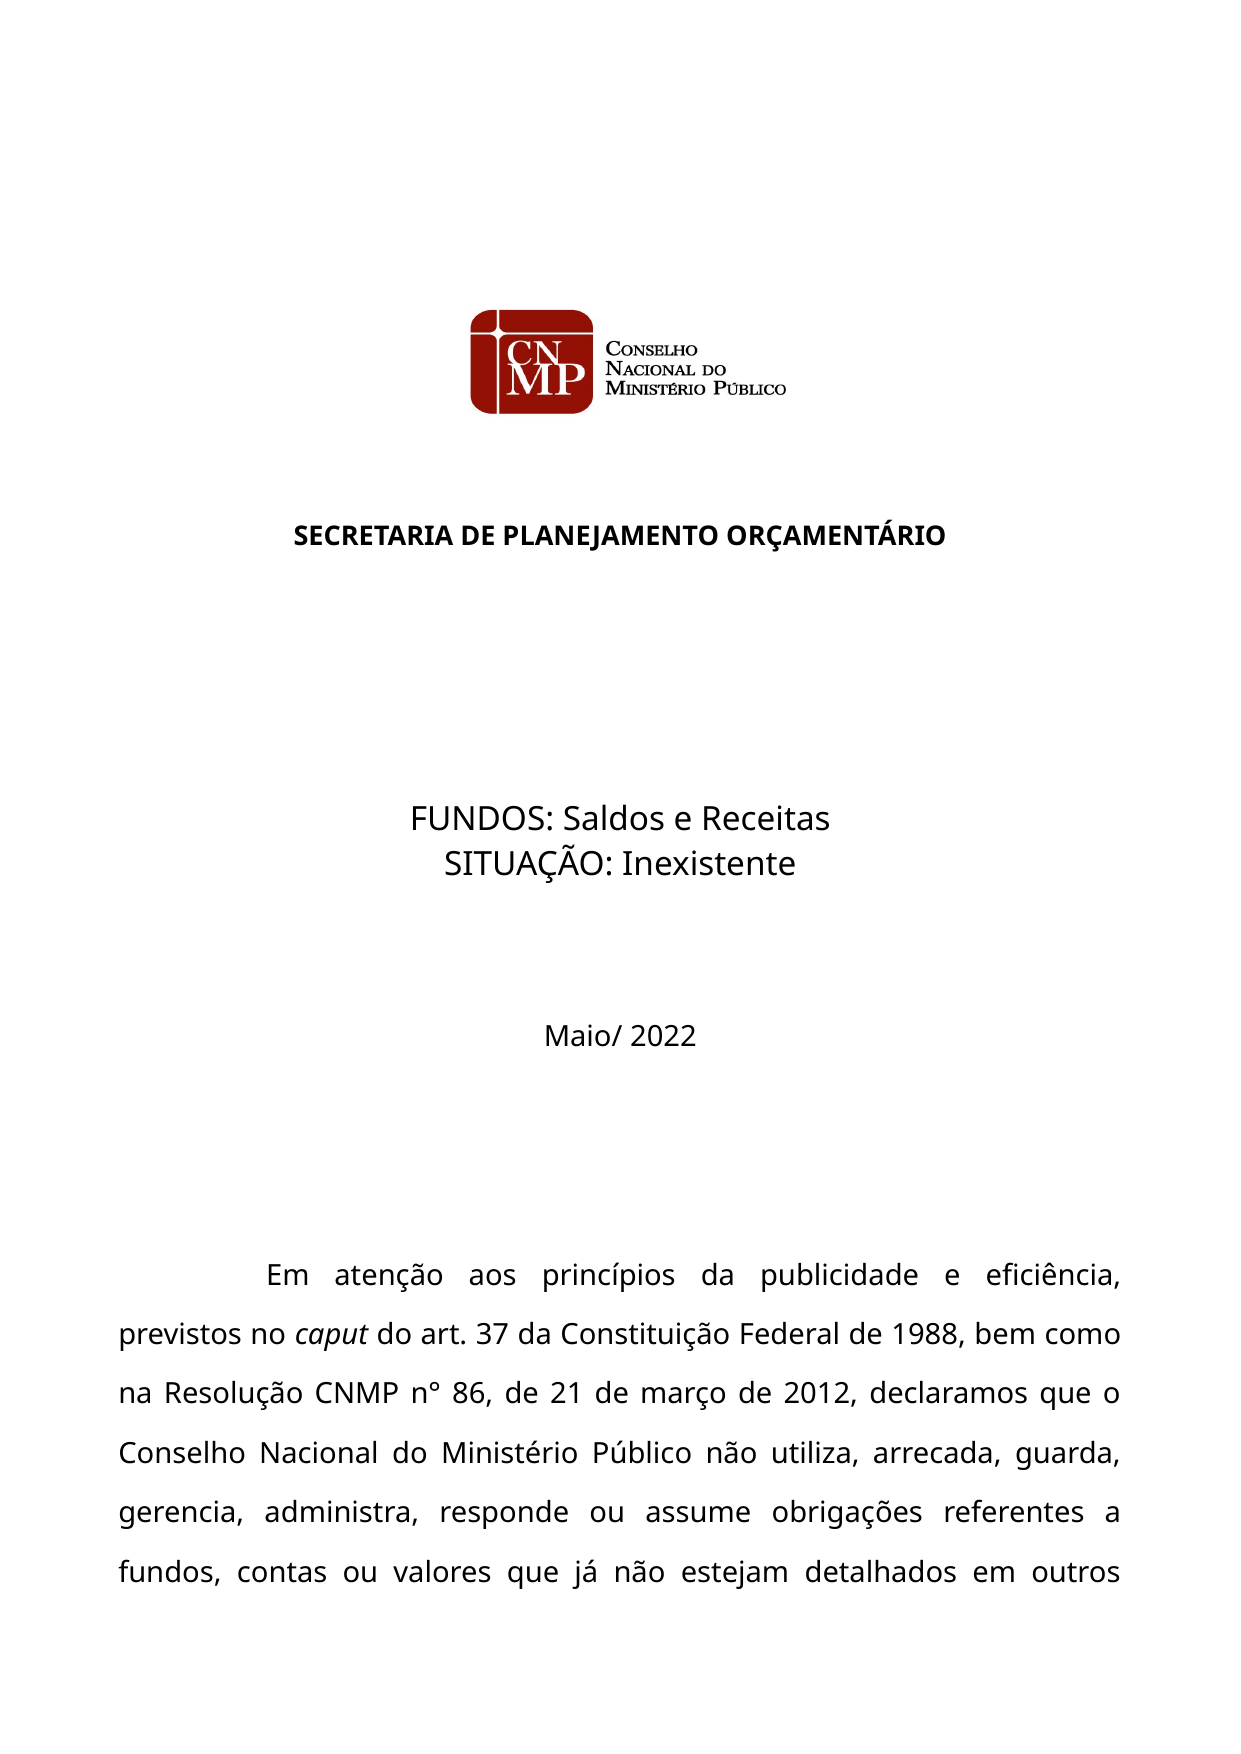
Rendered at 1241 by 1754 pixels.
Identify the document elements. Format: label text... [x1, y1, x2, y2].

text Maio/ 2022 [118, 1016, 1122, 1055]
text Em atenção aos princípios da publicidade e eficiência, previstos no caput do art. 37 da Constituição Federal de 1988, bem como na Resolução CNMP n° 86, de 21 de março de 2012, declaramos que o Conselho Nacional do Ministério Público não utiliza, arrecada, guarda, gerencia, administra, responde ou assume obrigações referentes a fundos, contas ou valores que já não estejam detalhados em outros [118, 1254, 1122, 1591]
text FUNDOS: Saldos e Receitas [118, 794, 1122, 840]
text SITUAÇÃO: Inexistente [118, 840, 1122, 885]
text SECRETARIA DE PLANEJAMENTO ORÇAMENTÁRIO [118, 516, 1122, 553]
